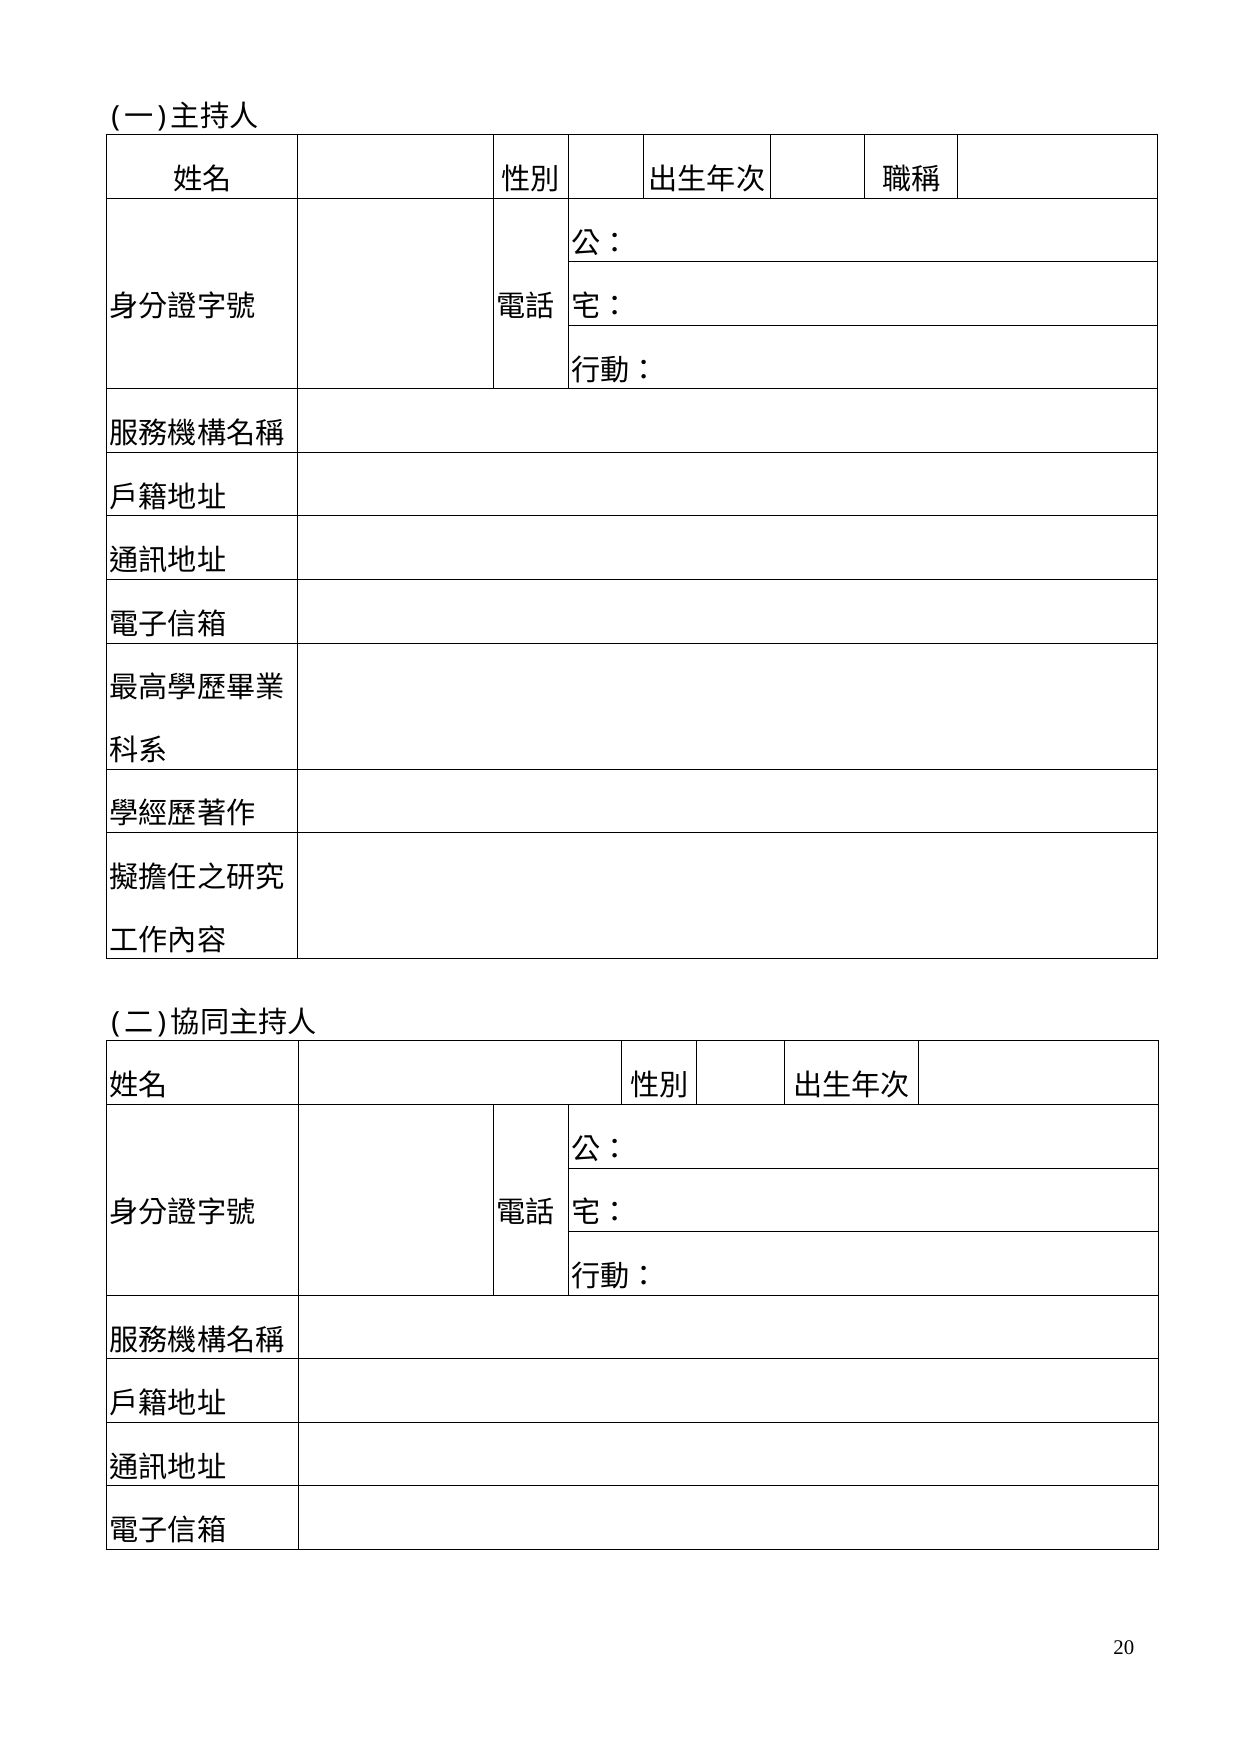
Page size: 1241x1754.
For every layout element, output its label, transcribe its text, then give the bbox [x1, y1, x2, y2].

table_cell 通訊地址 [107, 516, 297, 579]
table_cell 行動： [569, 1232, 1158, 1294]
table_cell 行動： [569, 326, 1157, 388]
table_header 出生年次 [785, 1041, 918, 1104]
table_cell [298, 644, 1157, 768]
table_cell [298, 580, 1157, 642]
table_header [569, 135, 643, 198]
table_cell 通訊地址 [107, 1423, 298, 1485]
table_cell 公： [569, 199, 1157, 261]
table_cell 身分證字號 [107, 1105, 298, 1294]
table_cell 擬擔任之研究工作內容 [107, 833, 297, 958]
text (一)主持人 [106, 72, 1134, 134]
table_header [771, 135, 864, 198]
table_cell 學經歷著作 [107, 770, 297, 832]
table_header 職稱 [865, 135, 957, 198]
table_cell 宅： [569, 262, 1157, 325]
table_cell [298, 453, 1157, 515]
table_cell [298, 199, 493, 388]
table_header [298, 135, 493, 198]
table_header 姓名 [107, 1041, 298, 1104]
table_cell [298, 833, 1157, 958]
table_header [958, 135, 1157, 198]
table_header 姓名 [107, 135, 297, 198]
table_cell 電話 [494, 199, 568, 388]
table_header 性別 [622, 1041, 696, 1104]
table_cell 電子信箱 [107, 1486, 298, 1549]
table_cell 戶籍地址 [107, 1359, 298, 1422]
table_cell [298, 770, 1157, 832]
table_cell [299, 1423, 1158, 1485]
table_cell 戶籍地址 [107, 453, 297, 515]
table_cell [299, 1359, 1158, 1422]
table_cell [299, 1105, 493, 1294]
table_cell 身分證字號 [107, 199, 297, 388]
table_cell 電話 [494, 1105, 568, 1294]
text (二)協同主持人 [106, 978, 1134, 1040]
table_cell 服務機構名稱 [107, 389, 297, 452]
table_header [697, 1041, 784, 1104]
table_cell 最高學歷畢業科系 [107, 644, 297, 768]
table_cell [299, 1296, 1158, 1358]
table_cell 宅： [569, 1169, 1158, 1231]
table_header 出生年次 [644, 135, 770, 198]
table_cell 服務機構名稱 [107, 1296, 298, 1358]
table_cell 公： [569, 1105, 1158, 1167]
table_cell [298, 516, 1157, 579]
table_cell 電子信箱 [107, 580, 297, 642]
table_cell [299, 1486, 1158, 1549]
table_header 性別 [494, 135, 568, 198]
table_header [919, 1041, 1158, 1104]
table_cell [298, 389, 1157, 452]
table_header [299, 1041, 621, 1104]
